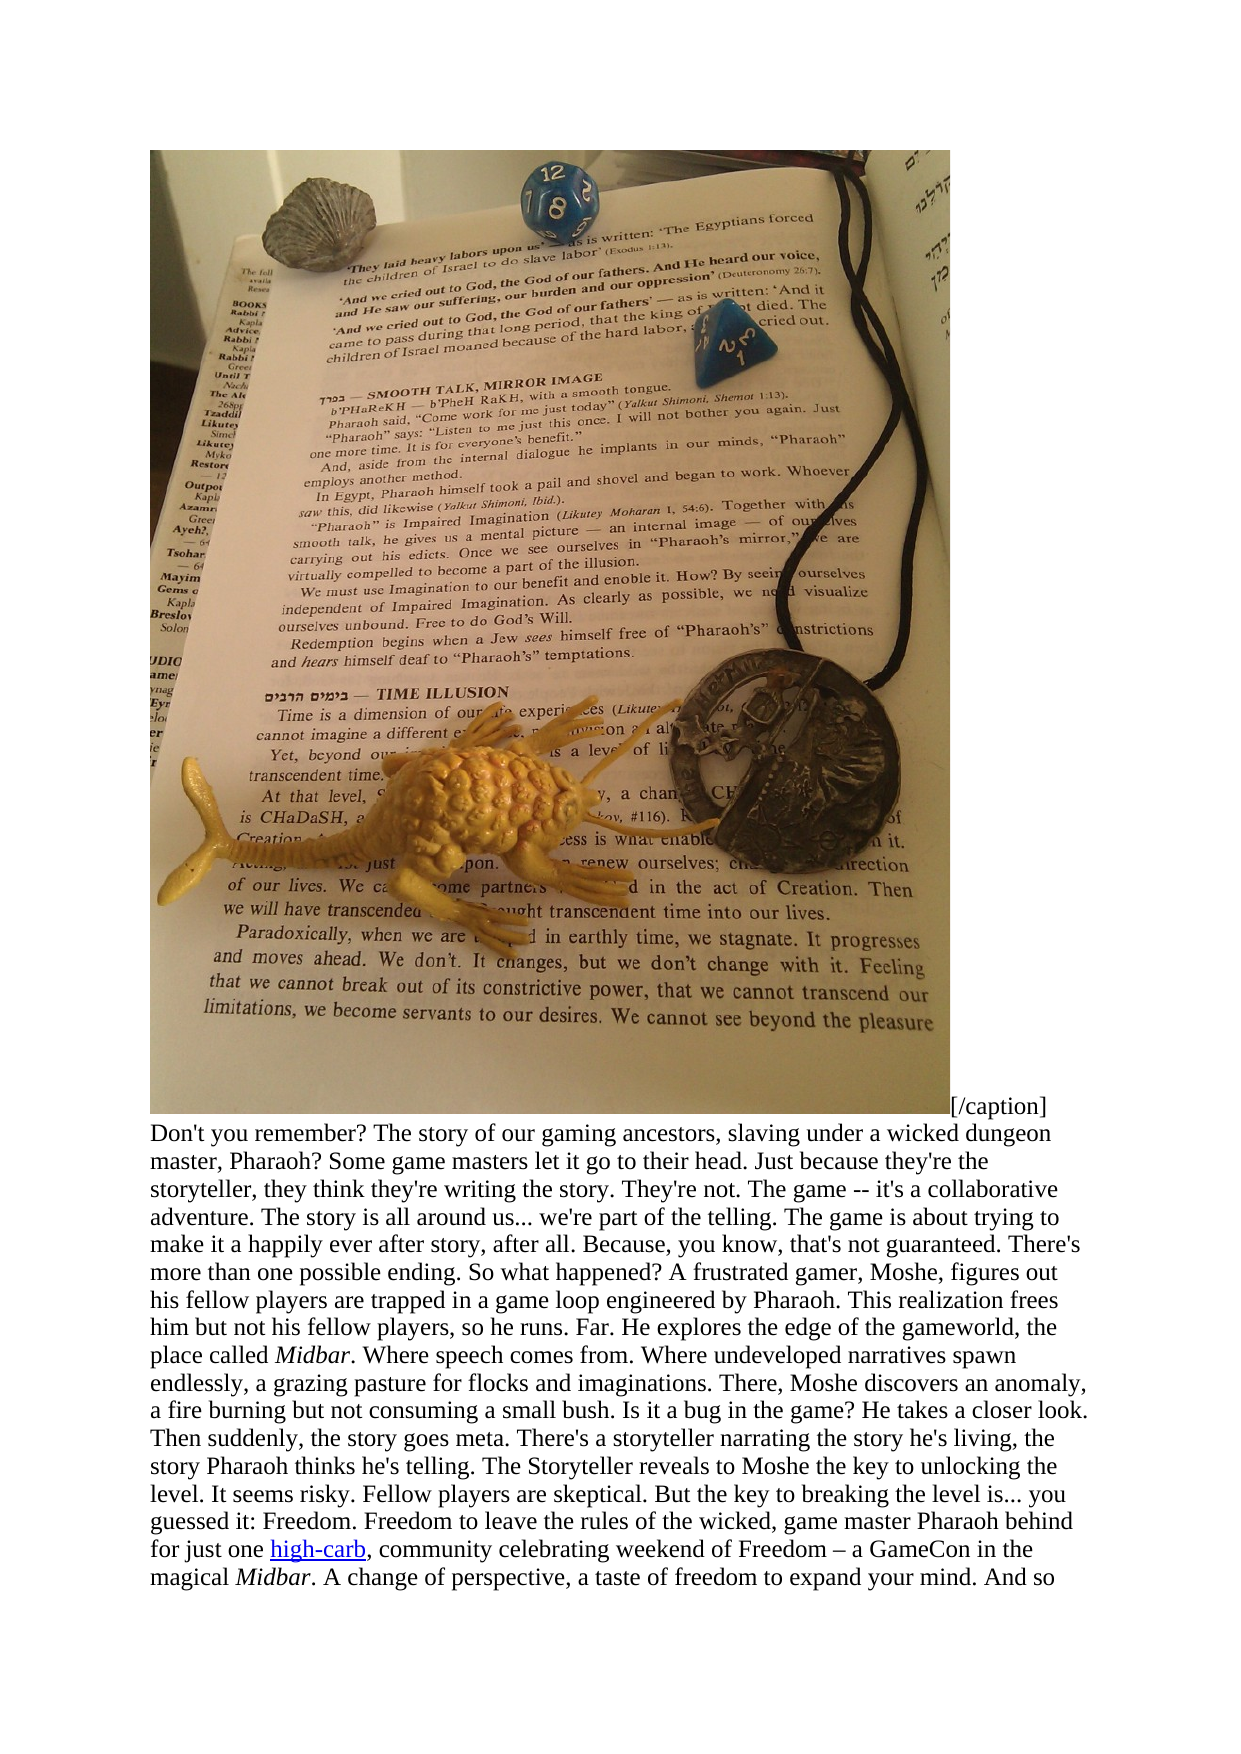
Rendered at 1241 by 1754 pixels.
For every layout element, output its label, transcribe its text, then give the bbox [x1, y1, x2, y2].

text [/caption] Don't you remember? The story of our gaming ancestors, slaving under a wicked dungeon master, Pharaoh? Some game masters let it go to their head. Just because they're the storyteller, they think they're writing the story. They're not. The game -- it's a collaborative adventure. The story is all around us... we're part of the telling. The game is about trying to make it a happily ever after story, after all. Because, you know, that's not guaranteed. There's more than one possible ending. So what happened? A frustrated gamer, Moshe, figures out his fellow players are trapped in a game loop engineered by Pharaoh. This realization frees him but not his fellow players, so he runs. Far. He explores the edge of the gameworld, the place called Midbar. Where speech comes from. Where undeveloped narratives spawn endlessly, a grazing pasture for flocks and imaginations. There, Moshe discovers an anomaly, a fire burning but not consuming a small bush. Is it a bug in the game? He takes a closer look. Then suddenly, the story goes meta. There's a storyteller narrating the story he's living, the story Pharaoh thinks he's telling. The Storyteller reveals to Moshe the key to unlocking the level. It seems risky. Fellow players are skeptical. But the key to breaking the level is... you guessed it: Freedom. Freedom to leave the rules of the wicked, game master Pharaoh behind for just one high-carb, community celebrating weekend of Freedom – a GameCon in the magical Midbar. A change of perspective, a taste of freedom to expand your mind. And so [150, 150, 1090, 1591]
picture [150, 150, 951, 1114]
